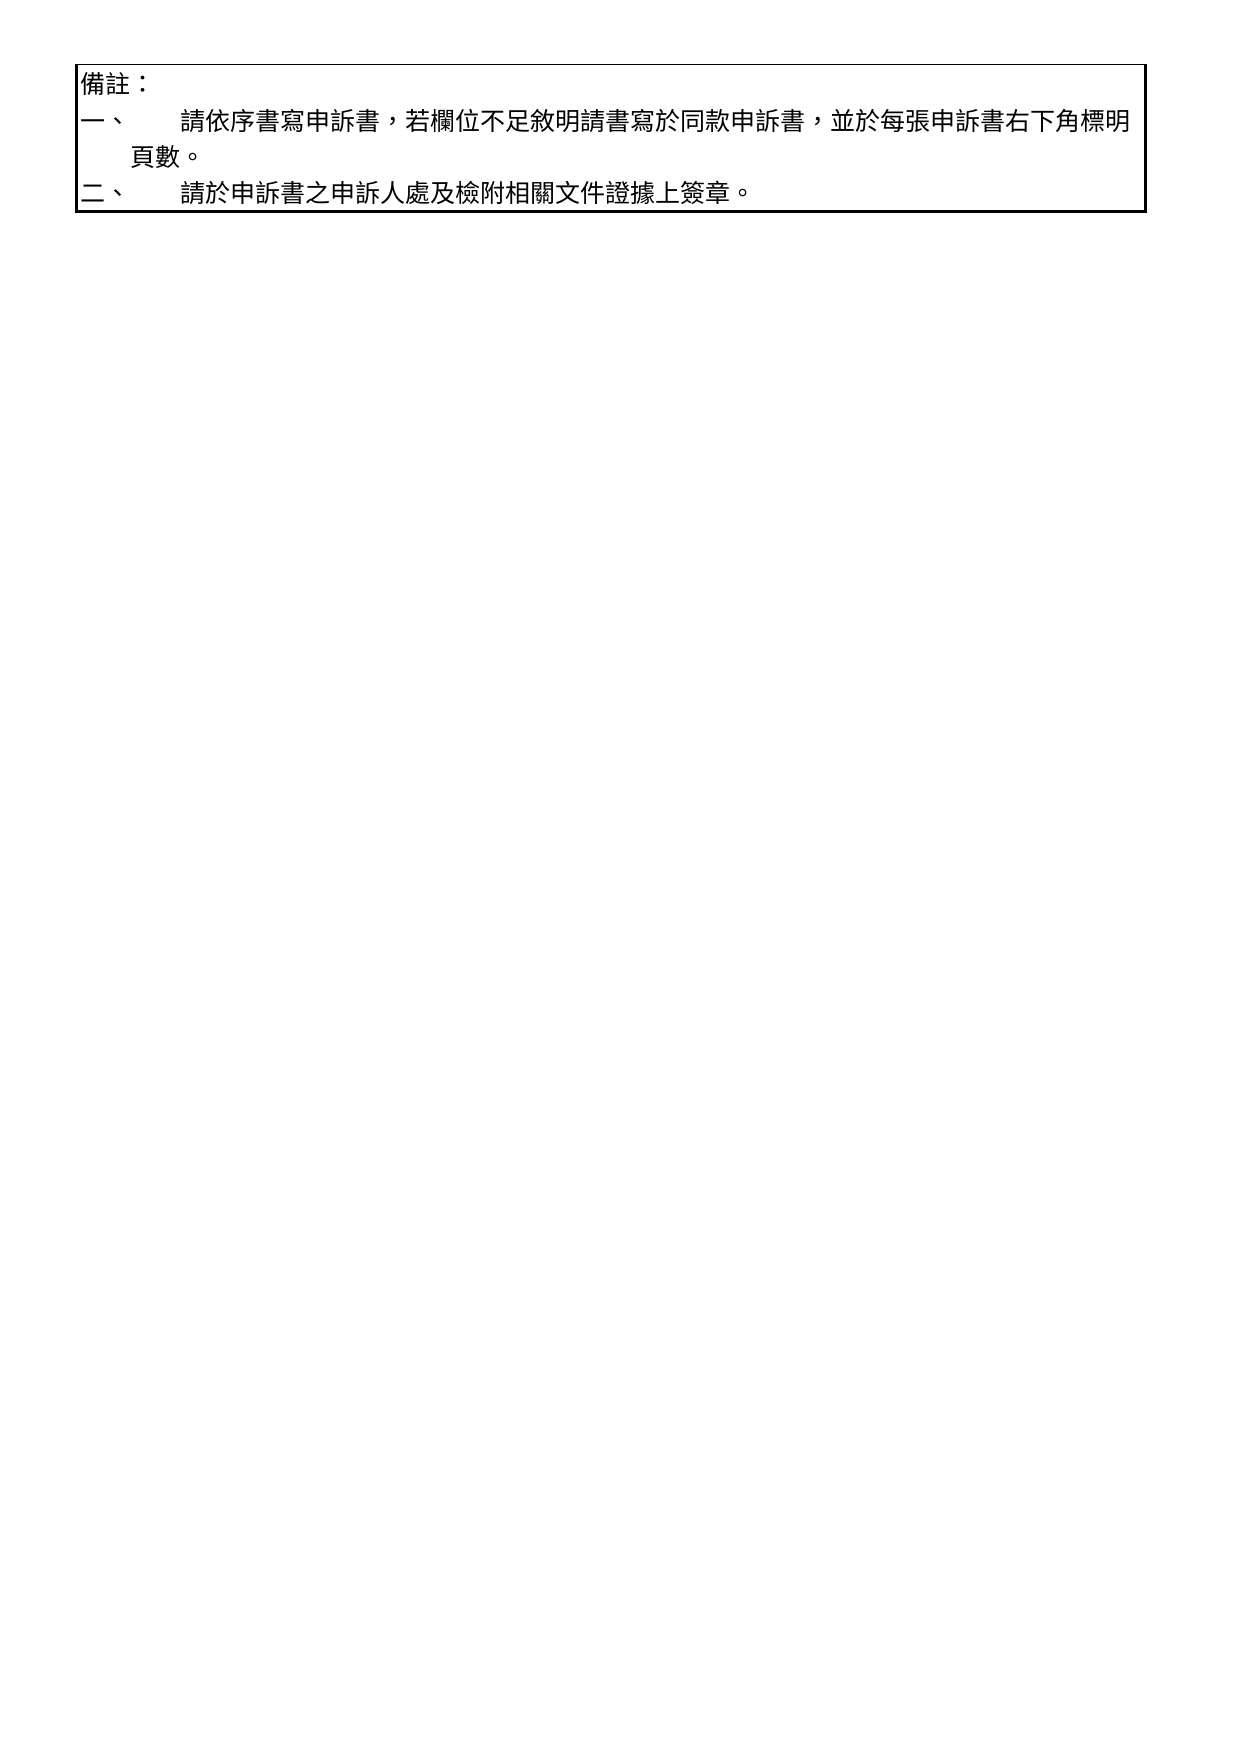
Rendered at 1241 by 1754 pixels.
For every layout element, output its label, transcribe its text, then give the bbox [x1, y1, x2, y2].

table_cell 備註： 請依序書寫申訴書，若欄位不足敘明請書寫於同款申訴書，並於每張申訴書右下角標明頁數。 請於申訴書之申訴人處及檢附相關文件證據上簽章。 [78, 65, 1144, 210]
